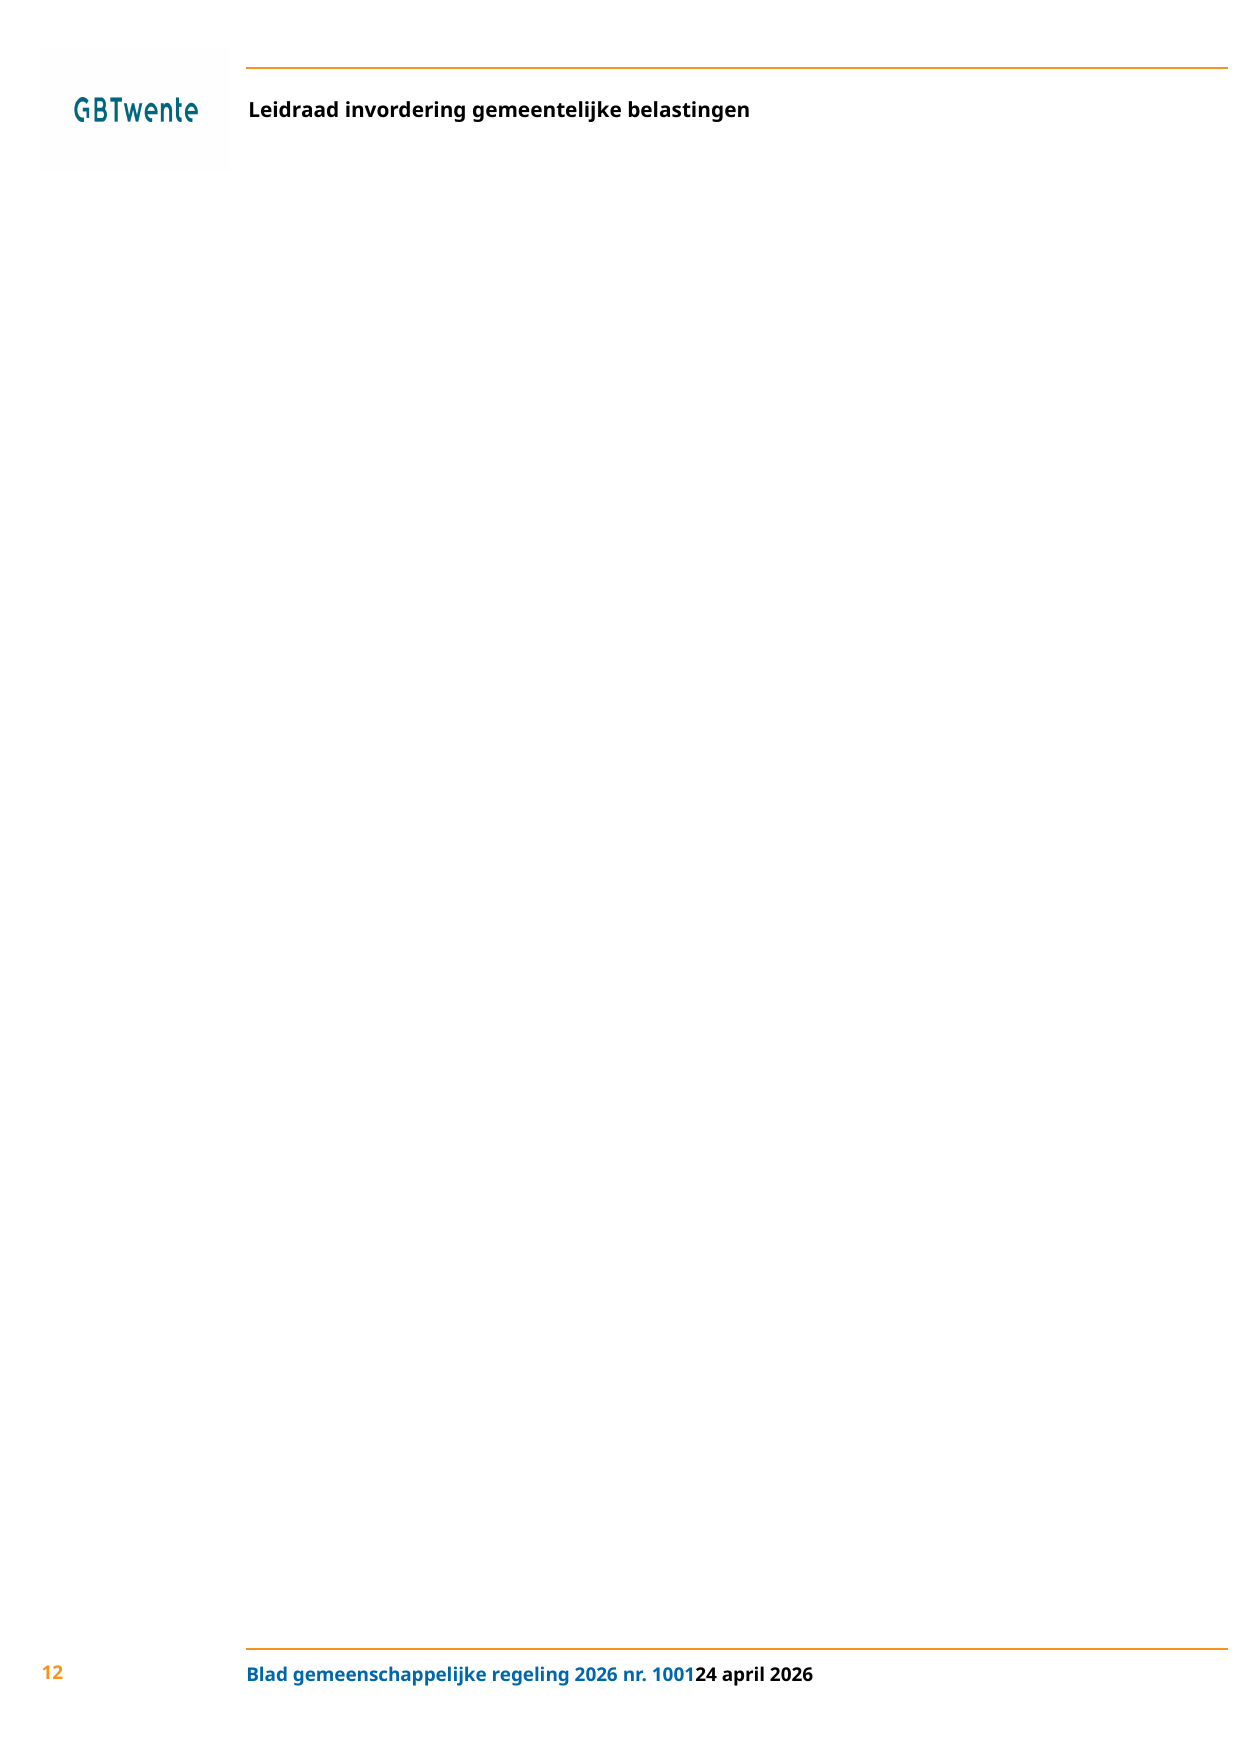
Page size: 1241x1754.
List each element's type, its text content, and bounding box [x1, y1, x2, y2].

picture [41, 47, 231, 172]
text Leidraad invordering gemeentelijke belastingen [248, 95, 1152, 123]
